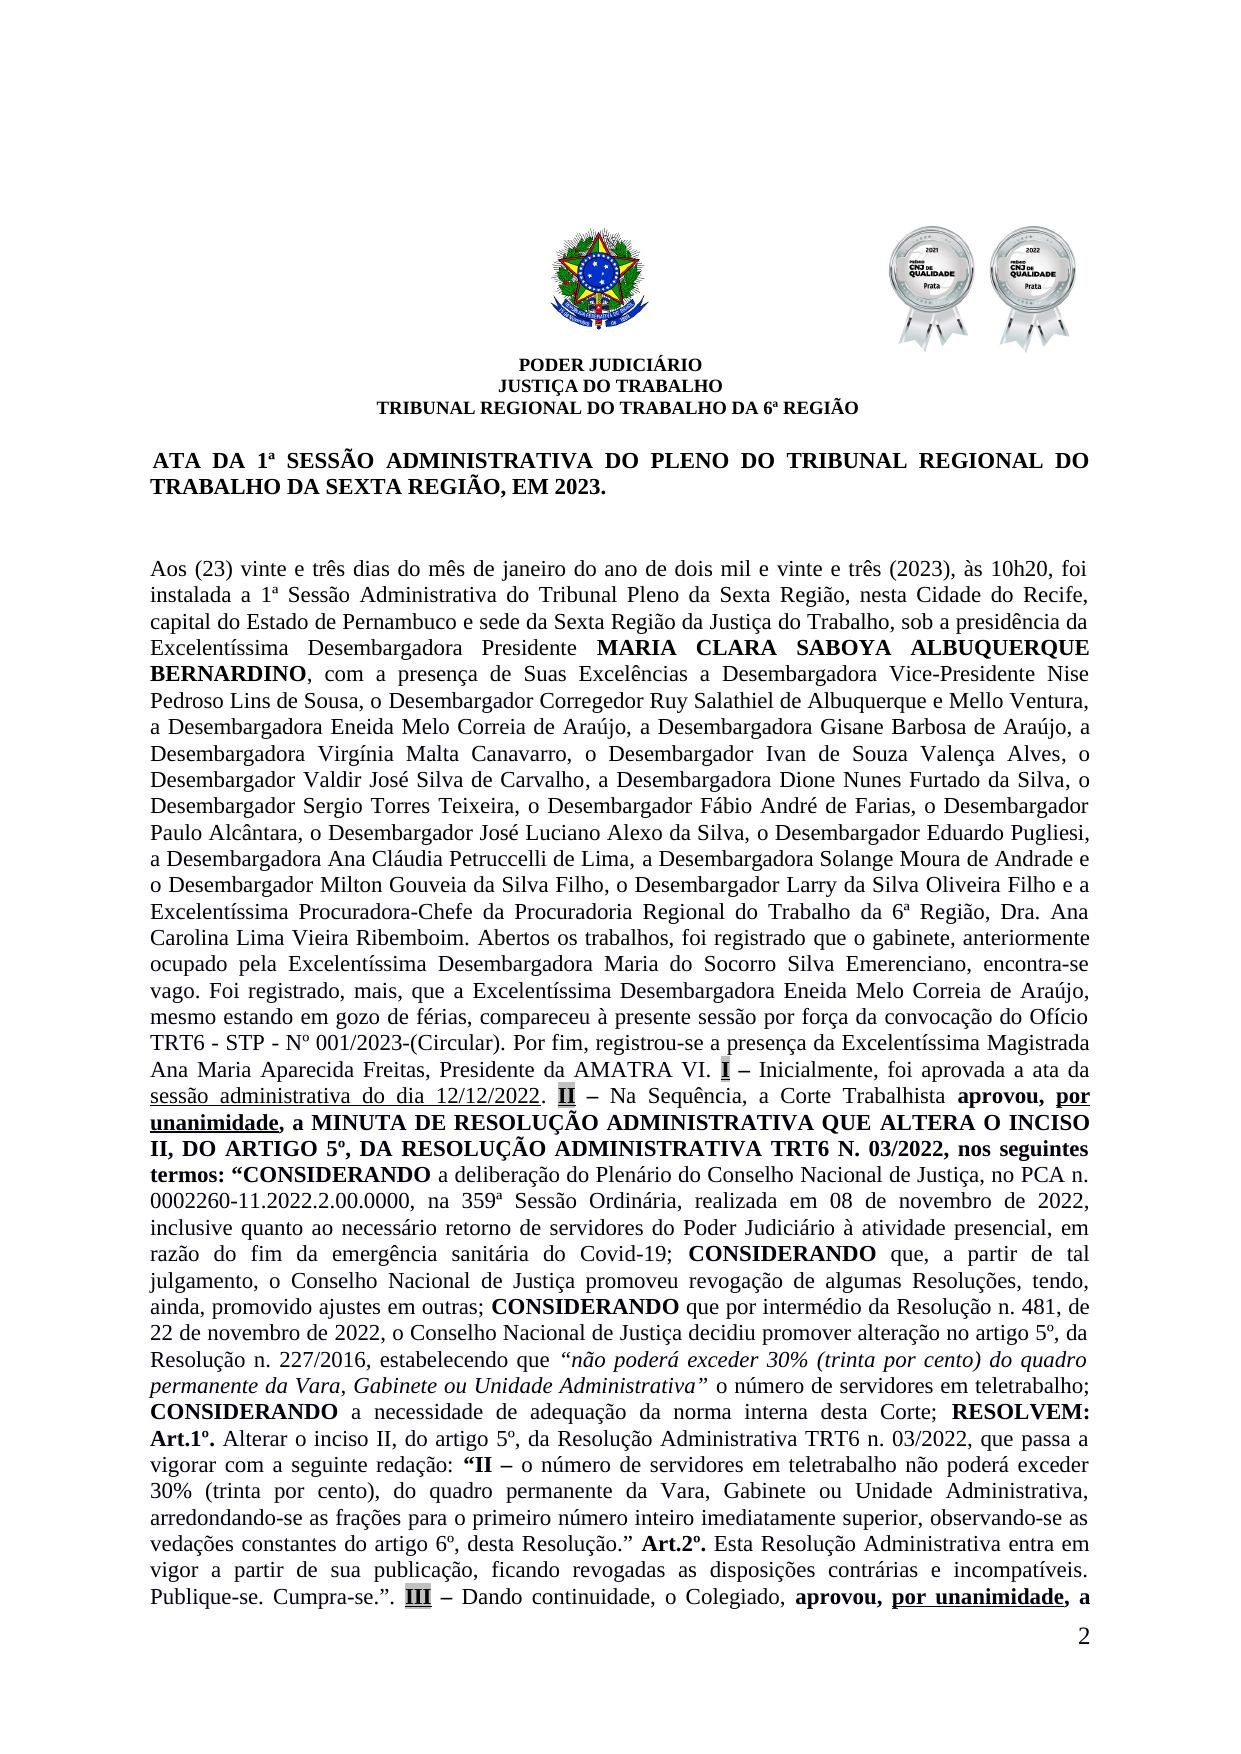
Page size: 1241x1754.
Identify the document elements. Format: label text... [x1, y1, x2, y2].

text ATA DA 1ª SESSÃO ADMINISTRATIVA DO PLENO DO TRIBUNAL REGIONAL DO TRABALHO DA SEXTA REGIÃO, EM 2023. [150, 447, 1091, 499]
text Aos (23) vinte e três dias do mês de janeiro do ano de dois mil e vinte e três (2023), às 10h20, foi instalada a 1ª Sessão Administrativa do Tribunal Pleno da Sexta Região, nesta Cidade do Recife, capital do Estado de Pernambuco e sede da Sexta Região da Justiça do Trabalho, sob a presidência da Excelentíssima Desembargadora Presidente MARIA CLARA SABOYA ALBUQUERQUE BERNARDINO, com a presença de Suas Excelências a Desembargadora Vice-Presidente Nise Pedroso Lins de Sousa, o Desembargador Corregedor Ruy Salathiel de Albuquerque e Mello Ventura, a Desembargadora Eneida Melo Correia de Araújo, a Desembargadora Gisane Barbosa de Araújo, a Desembargadora Virgínia Malta Canavarro, o Desembargador Ivan de Souza Valença Alves, o Desembargador Valdir José Silva de Carvalho, a Desembargadora Dione Nunes Furtado da Silva, o Desembargador Sergio Torres Teixeira, o Desembargador Fábio André de Farias, o Desembargador Paulo Alcântara, o Desembargador José Luciano Alexo da Silva, o Desembargador Eduardo Pugliesi, a Desembargadora Ana Cláudia Petruccelli de Lima, a Desembargadora Solange Moura de Andrade e o Desembargador Milton Gouveia da Silva Filho, o Desembargador Larry da Silva Oliveira Filho e a Excelentíssima Procuradora-Chefe da Procuradoria Regional do Trabalho da 6ª Região, Dra. Ana Carolina Lima Vieira Ribemboim. Abertos os trabalhos, foi registrado que o gabinete, anteriormente ocupado pela Excelentíssima Desembargadora Maria do Socorro Silva Emerenciano, encontra-se vago. Foi registrado, mais, que a Excelentíssima Desembargadora Eneida Melo Correia de Araújo, mesmo estando em gozo de férias, compareceu à presente sessão por força da convocação do Ofício TRT6 - STP - Nº 001/2023-(Circular). Por fim, registrou-se a presença da Excelentíssima Magistrada Ana Maria Aparecida Freitas, Presidente da AMATRA VI. I – Inicialmente, foi aprovada a ata da sessão administrativa do dia 12/12/2022. II – Na Sequência, a Corte Trabalhista aprovou, por unanimidade, a MINUTA DE RESOLUÇÃO ADMINISTRATIVA QUE ALTERA O INCISO II, DO ARTIGO 5º, DA RESOLUÇÃO ADMINISTRATIVA TRT6 N. 03/2022, nos seguintes termos: “CONSIDERANDO a deliberação do Plenário do Conselho Nacional de Justiça, no PCA n. 0002260-11.2022.2.00.0000, na 359ª Sessão Ordinária, realizada em 08 de novembro de 2022, inclusive quanto ao necessário retorno de servidores do Poder Judiciário à atividade presencial, em razão do fim da emergência sanitária do Covid-19; CONSIDERANDO que, a partir de tal julgamento, o Conselho Nacional de Justiça promoveu revogação de algumas Resoluções, tendo, ainda, promovido ajustes em outras; CONSIDERANDO que por intermédio da Resolução n. 481, de 22 de novembro de 2022, o Conselho Nacional de Justiça decidiu promover alteração no artigo 5º, da Resolução n. 227/2016, estabelecendo que “não poderá exceder 30% (trinta por cento) do quadro permanente da Vara, Gabinete ou Unidade Administrativa” o número de servidores em teletrabalho; CONSIDERANDO a necessidade de adequação da norma interna desta Corte; RESOLVEM: Art.1º. Alterar o inciso II, do artigo 5º, da Resolução Administrativa TRT6 n. 03/2022, que passa a vigorar com a seguinte redação: “II – o número de servidores em teletrabalho não poderá exceder 30% (trinta por cento), do quadro permanente da Vara, Gabinete ou Unidade Administrativa, arredondando-se as frações para o primeiro número inteiro imediatamente superior, observando-se as vedações constantes do artigo 6º, desta Resolução.” Art.2º. Esta Resolução Administrativa entra em vigor a partir de sua publicação, ficando revogadas as disposições contrárias e incompatíveis. Publique-se. Cumpra-se.”. III – Dando continuidade, o Colegiado, aprovou, por unanimidade, a [150, 555, 1090, 1609]
